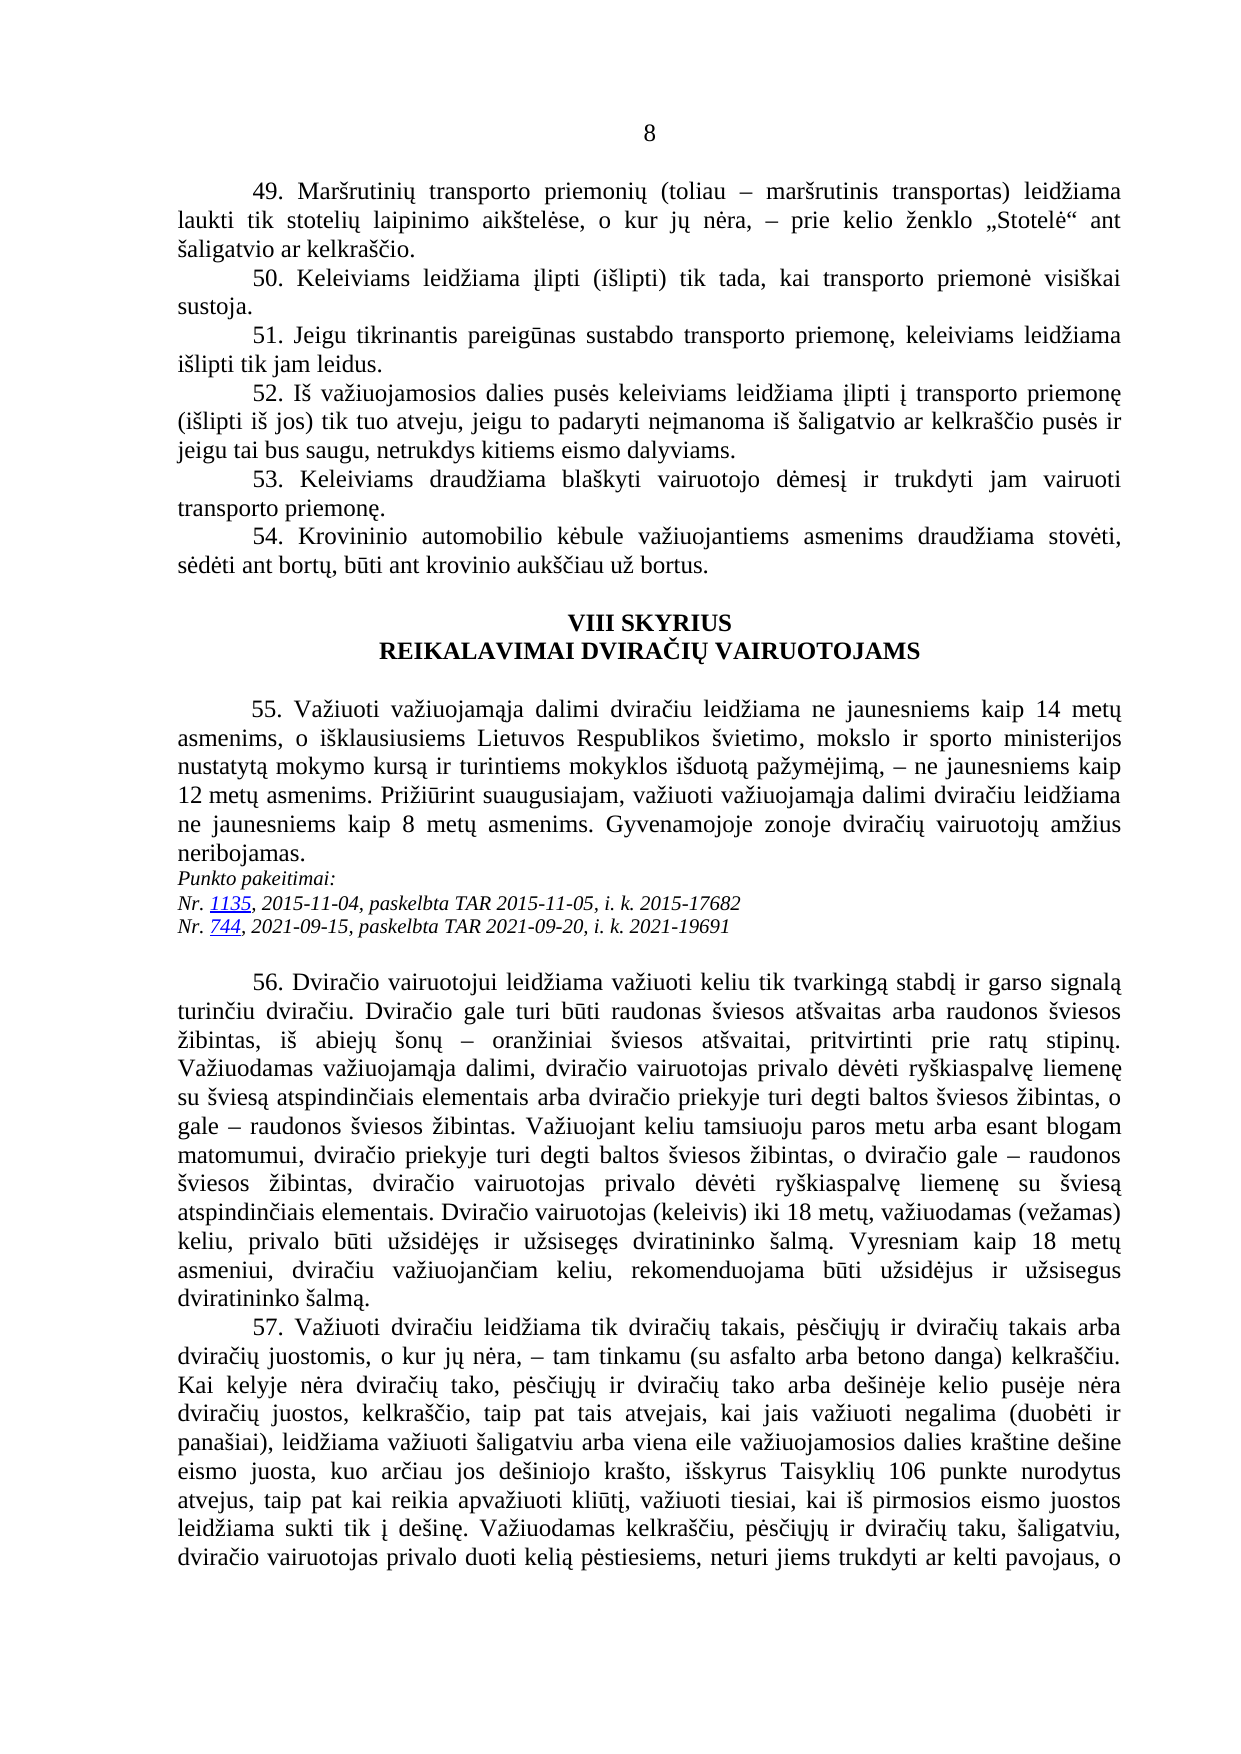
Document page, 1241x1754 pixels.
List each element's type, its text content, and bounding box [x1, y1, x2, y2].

text 57. Važiuoti dviračiu leidžiama tik dviračių takais, pėsčiųjų ir dviračių takais arba dviračių juostomis, o kur jų nėra, – tam tinkamu (su asfalto arba betono danga) kelkraščiu. Kai kelyje nėra dviračių tako, pėsčiųjų ir dviračių tako arba dešinėje kelio pusėje nėra dviračių juostos, kelkraščio, taip pat tais atvejais, kai jais važiuoti negalima (duobėti ir panašiai), leidžiama važiuoti šaligatviu arba viena eile važiuojamosios dalies kraštine dešine eismo juosta, kuo arčiau jos dešiniojo krašto, išskyrus Taisyklių 106 punkte nurodytus atvejus, taip pat kai reikia apvažiuoti kliūtį, važiuoti tiesiai, kai iš pirmosios eismo juostos leidžiama sukti tik į dešinę. Važiuodamas kelkraščiu, pėsčiųjų ir dviračių taku, šaligatviu, dviračio vairuotojas privalo duoti kelią pėstiesiems, neturi jiems trukdyti ar kelti pavojaus, o [177, 1312, 1122, 1571]
text Nr. 744, 2021-09-15, paskelbta TAR 2021-09-20, i. k. 2021-19691 [177, 914, 1122, 938]
text 51. Jeigu tikrinantis pareigūnas sustabdo transporto priemonę, keleiviams leidžiama išlipti tik jam leidus. [177, 320, 1122, 378]
text 49. Maršrutinių transporto priemonių (toliau – maršrutinis transportas) leidžiama laukti tik stotelių laipinimo aikštelėse, o kur jų nėra, – prie kelio ženklo „Stotelė“ ant šaligatvio ar kelkraščio. [177, 176, 1122, 263]
text 56. Dviračio vairuotojui leidžiama važiuoti keliu tik tvarkingą stabdį ir garso signalą turinčiu dviračiu. Dviračio gale turi būti raudonas šviesos atšvaitas arba raudonos šviesos žibintas, iš abiejų šonų – oranžiniai šviesos atšvaitai, pritvirtinti prie ratų stipinų. Važiuodamas važiuojamąja dalimi, dviračio vairuotojas privalo dėvėti ryškiaspalvę liemenę su šviesą atspindinčiais elementais arba dviračio priekyje turi degti baltos šviesos žibintas, o gale – raudonos šviesos žibintas. Važiuojant keliu tamsiuoju paros metu arba esant blogam matomumui, dviračio priekyje turi degti baltos šviesos žibintas, o dviračio gale – raudonos šviesos žibintas, dviračio vairuotojas privalo dėvėti ryškiaspalvę liemenę su šviesą atspindinčiais elementais. Dviračio vairuotojas (keleivis) iki 18 metų, važiuodamas (vežamas) keliu, privalo būti užsidėjęs ir užsisegęs dviratininko šalmą. Vyresniam kaip 18 metų asmeniui, dviračiu važiuojančiam keliu, rekomenduojama būti užsidėjus ir užsisegus dviratininko šalmą. [177, 967, 1122, 1312]
text 55. Važiuoti važiuojamąja dalimi dviračiu leidžiama ne jaunesniems kaip 14 metų asmenims, o išklausiusiems Lietuvos Respublikos švietimo, mokslo ir sporto ministerijos nustatytą mokymo kursą ir turintiems mokyklos išduotą pažymėjimą, – ne jaunesniems kaip 12 metų asmenims. Prižiūrint suaugusiajam, važiuoti važiuojamąja dalimi dviračiu leidžiama ne jaunesniems kaip 8 metų asmenims. Gyvenamojoje zonoje dviračių vairuotojų amžius neribojamas. [177, 694, 1122, 866]
text 50. Keleiviams leidžiama įlipti (išlipti) tik tada, kai transporto priemonė visiškai sustoja. [177, 263, 1122, 320]
text Punkto pakeitimai: [177, 866, 1122, 890]
text 54. Krovininio automobilio kėbule važiuojantiems asmenims draudžiama stovėti, sėdėti ant bortų, būti ant krovinio aukščiau už bortus. [177, 521, 1122, 579]
text VIII SKYRIUS [177, 608, 1122, 636]
text REIKALAVIMAI DVIRAČIŲ VAIRUOTOJAMS [177, 636, 1122, 665]
text 52. Iš važiuojamosios dalies pusės keleiviams leidžiama įlipti į transporto priemonę (išlipti iš jos) tik tuo atveju, jeigu to padaryti neįmanoma iš šaligatvio ar kelkraščio pusės ir jeigu tai bus saugu, netrukdys kitiems eismo dalyviams. [177, 378, 1122, 464]
text 53. Keleiviams draudžiama blaškyti vairuotojo dėmesį ir trukdyti jam vairuoti transporto priemonę. [177, 464, 1122, 521]
text Nr. 1135, 2015-11-04, paskelbta TAR 2015-11-05, i. k. 2015-17682 [177, 890, 1122, 914]
